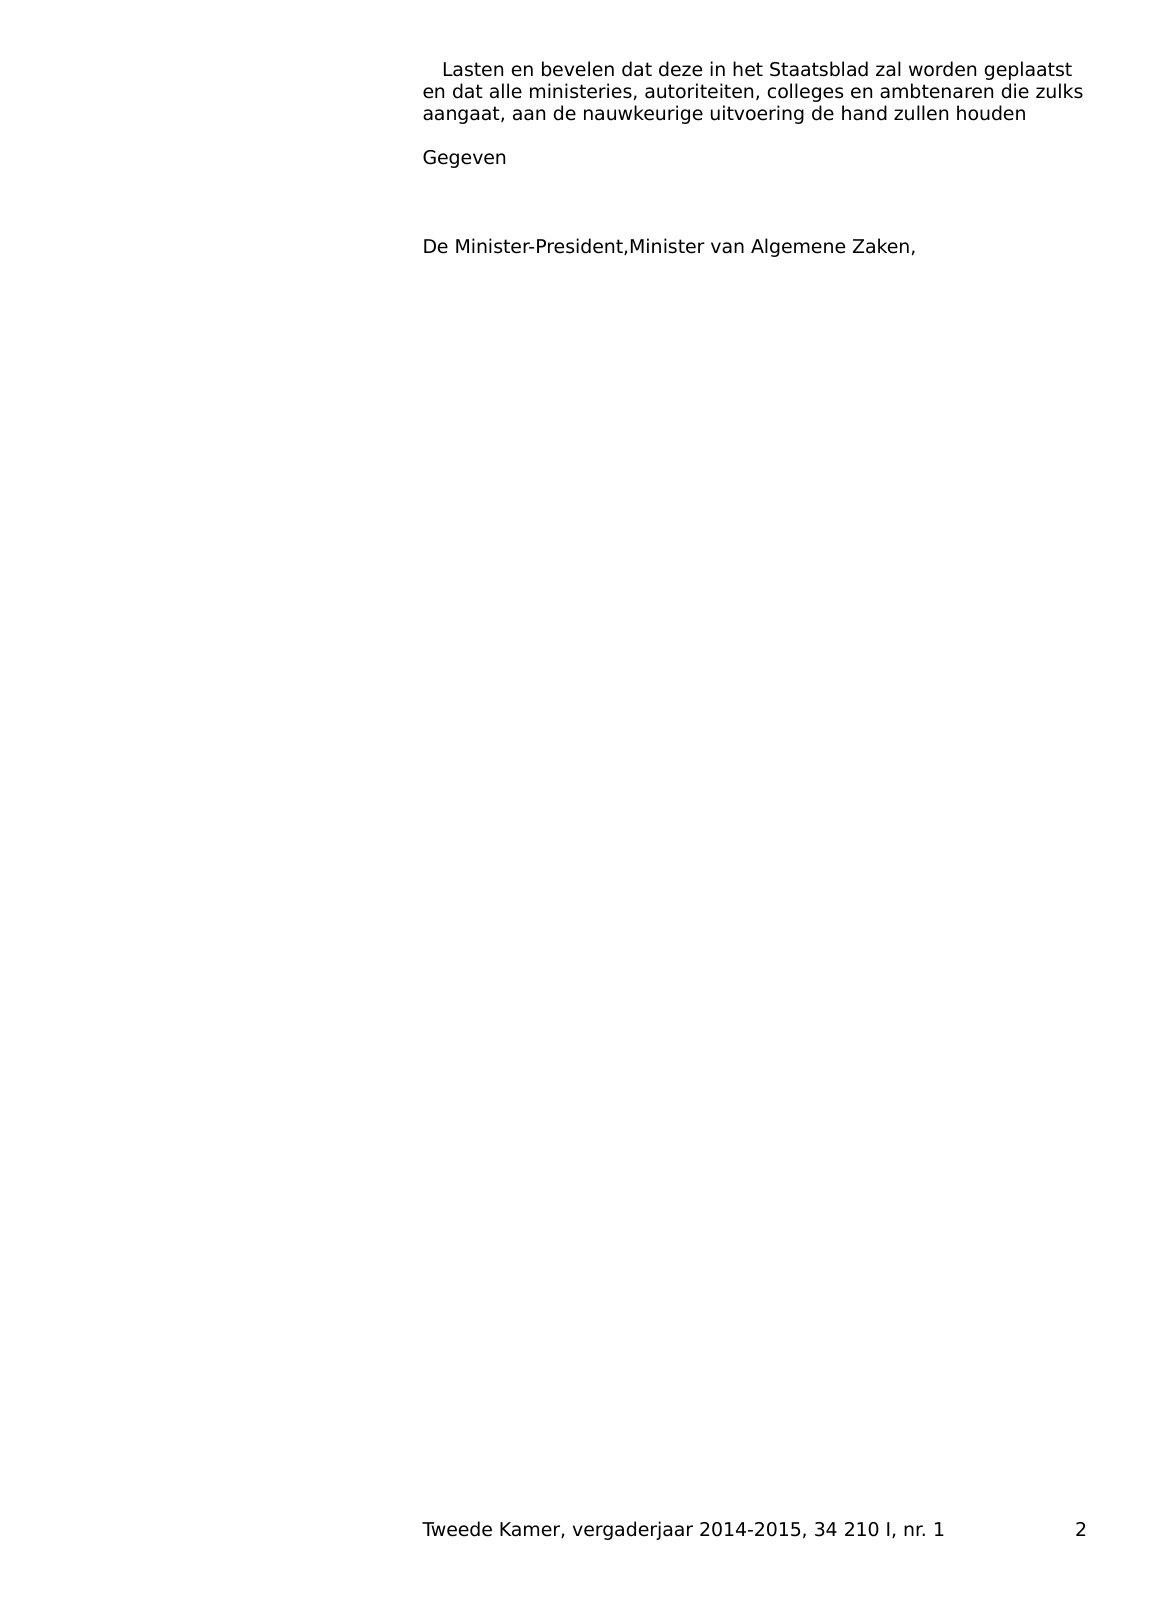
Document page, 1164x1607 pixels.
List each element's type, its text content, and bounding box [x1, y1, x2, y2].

text Gegeven [422, 147, 1087, 169]
text De Minister-President,Minister van Algemene Zaken, [422, 236, 1087, 258]
text Lasten en bevelen dat deze in het Staatsblad zal worden geplaatst en dat alle ministeries, autoriteiten, colleges en ambtenaren die zulks aangaat, aan de nauwkeurige uitvoering de hand zullen houden [422, 59, 1087, 125]
